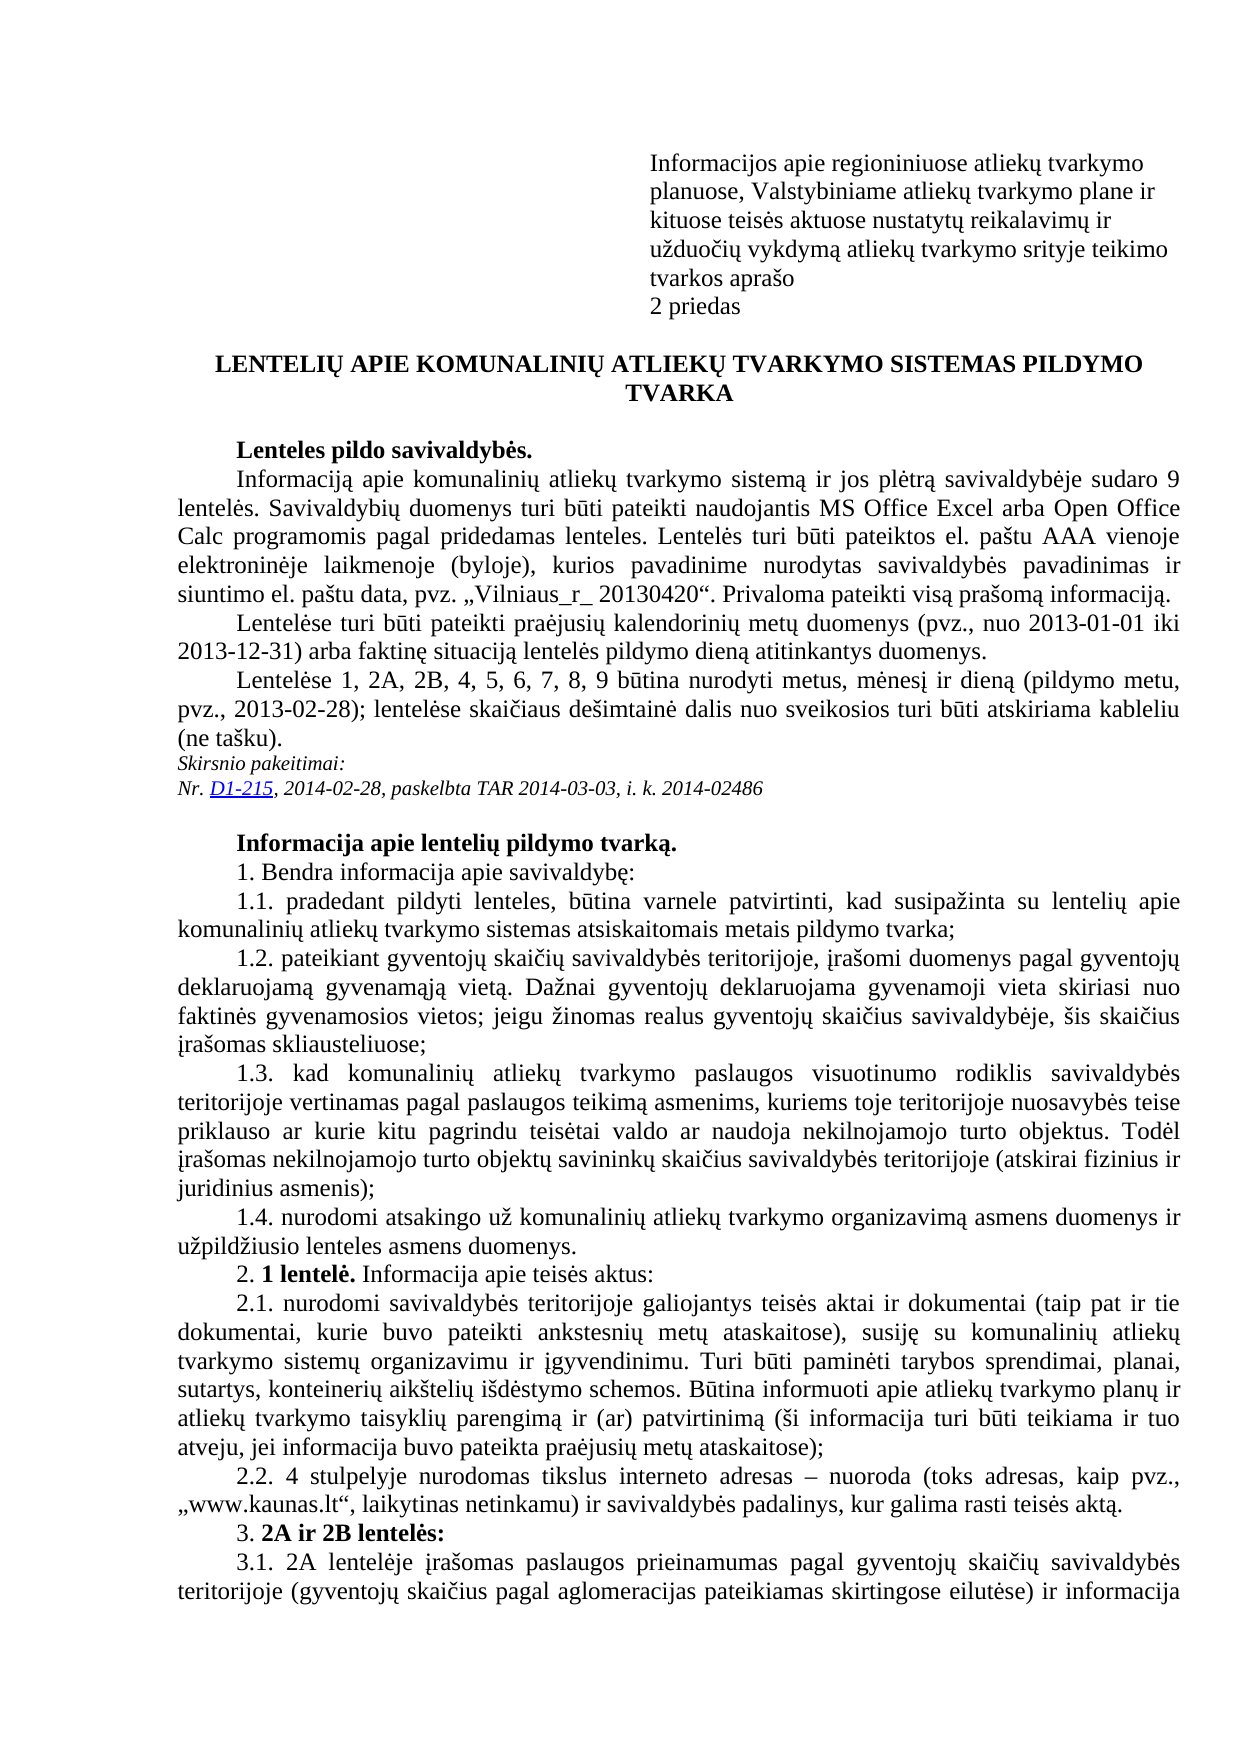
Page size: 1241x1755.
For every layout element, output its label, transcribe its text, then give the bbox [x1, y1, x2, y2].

text 1.3. kad komunalinių atliekų tvarkymo paslaugos visuotinumo rodiklis savivaldybės teritorijoje vertinamas pagal paslaugos teikimą asmenims, kuriems toje teritorijoje nuosavybės teise priklauso ar kurie kitu pagrindu teisėtai valdo ar naudoja nekilnojamojo turto objektus. Todėl įrašomas nekilnojamojo turto objektų savininkų skaičius savivaldybės teritorijoje (atskirai fizinius ir juridinius asmenis); [177, 1058, 1181, 1202]
text 1.1. pradedant pildyti lenteles, būtina varnele patvirtinti, kad susipažinta su lentelių apie komunalinių atliekų tvarkymo sistemas atsiskaitomais metais pildymo tvarka; [177, 886, 1181, 943]
text 1.2. pateikiant gyventojų skaičių savivaldybės teritorijoje, įrašomi duomenys pagal gyventojų deklaruojamą gyvenamąją vietą. Dažnai gyventojų deklaruojama gyvenamoji vieta skiriasi nuo faktinės gyvenamosios vietos; jeigu žinomas realus gyventojų skaičius savivaldybėje, šis skaičius įrašomas skliausteliuose; [177, 943, 1181, 1058]
text 2.2. 4 stulpelyje nurodomas tikslus interneto adresas – nuoroda (toks adresas, kaip pvz., „www.kaunas.lt“, laikytinas netinkamu) ir savivaldybės padalinys, kur galima rasti teisės aktą. [177, 1461, 1181, 1518]
text 2. 1 lentelė. Informacija apie teisės aktus: [177, 1259, 1181, 1288]
text Lentelėse turi būti pateikti praėjusių kalendorinių metų duomenys (pvz., nuo 2013-01-01 iki 2013-12-31) arba faktinę situaciją lentelės pildymo dieną atitinkantys duomenys. [177, 608, 1181, 665]
text Informacijos apie regioniniuose atliekų tvarkymo planuose, Valstybiniame atliekų tvarkymo plane ir kituose teisės aktuose nustatytų reikalavimų ir užduočių vykdymą atliekų tvarkymo srityje teikimo tvarkos aprašo [649, 148, 1181, 291]
text 1.4. nurodomi atsakingo už komunalinių atliekų tvarkymo organizavimą asmens duomenys ir užpildžiusio lenteles asmens duomenys. [177, 1202, 1181, 1259]
text LENTELIŲ APIE KOMUNALINIŲ ATLIEKŲ TVARKYMO SISTEMAS PILDYMO TVARKA [177, 349, 1181, 406]
text 3.1. 2A lentelėje įrašomas paslaugos prieinamumas pagal gyventojų skaičių savivaldybės teritorijoje (gyventojų skaičius pagal aglomeracijas pateikiamas skirtingose eilutėse) ir informacija [177, 1547, 1181, 1604]
text Skirsnio pakeitimai: [177, 751, 1181, 775]
text Lenteles pildo savivaldybės. [177, 435, 1181, 464]
text 2 priedas [649, 291, 1181, 320]
text 3. 2A ir 2B lentelės: [177, 1518, 1181, 1547]
text Informacija apie lentelių pildymo tvarką. [177, 828, 1181, 857]
text 2.1. nurodomi savivaldybės teritorijoje galiojantys teisės aktai ir dokumentai (taip pat ir tie dokumentai, kurie buvo pateikti ankstesnių metų ataskaitose), susiję su komunalinių atliekų tvarkymo sistemų organizavimu ir įgyvendinimu. Turi būti paminėti tarybos sprendimai, planai, sutartys, konteinerių aikštelių išdėstymo schemos. Būtina informuoti apie atliekų tvarkymo planų ir atliekų tvarkymo taisyklių parengimą ir (ar) patvirtinimą (ši informacija turi būti teikiama ir tuo atveju, jei informacija buvo pateikta praėjusių metų ataskaitose); [177, 1288, 1181, 1461]
text Lentelėse 1, 2A, 2B, 4, 5, 6, 7, 8, 9 būtina nurodyti metus, mėnesį ir dieną (pildymo metu, pvz., 2013-02-28); lentelėse skaičiaus dešimtainė dalis nuo sveikosios turi būti atskiriama kableliu (ne tašku). [177, 665, 1181, 751]
text 1. Bendra informacija apie savivaldybę: [177, 857, 1181, 886]
text Nr. D1-215, 2014-02-28, paskelbta TAR 2014-03-03, i. k. 2014-02486 [177, 775, 1181, 799]
text Informaciją apie komunalinių atliekų tvarkymo sistemą ir jos plėtrą savivaldybėje sudaro 9 lentelės. Savivaldybių duomenys turi būti pateikti naudojantis MS Office Excel arba Open Office Calc programomis pagal pridedamas lenteles. Lentelės turi būti pateiktos el. paštu AAA vienoje elektroninėje laikmenoje (byloje), kurios pavadinime nurodytas savivaldybės pavadinimas ir siuntimo el. paštu data, pvz. „Vilniaus_r_ 20130420“. Privaloma pateikti visą prašomą informaciją. [177, 464, 1181, 608]
